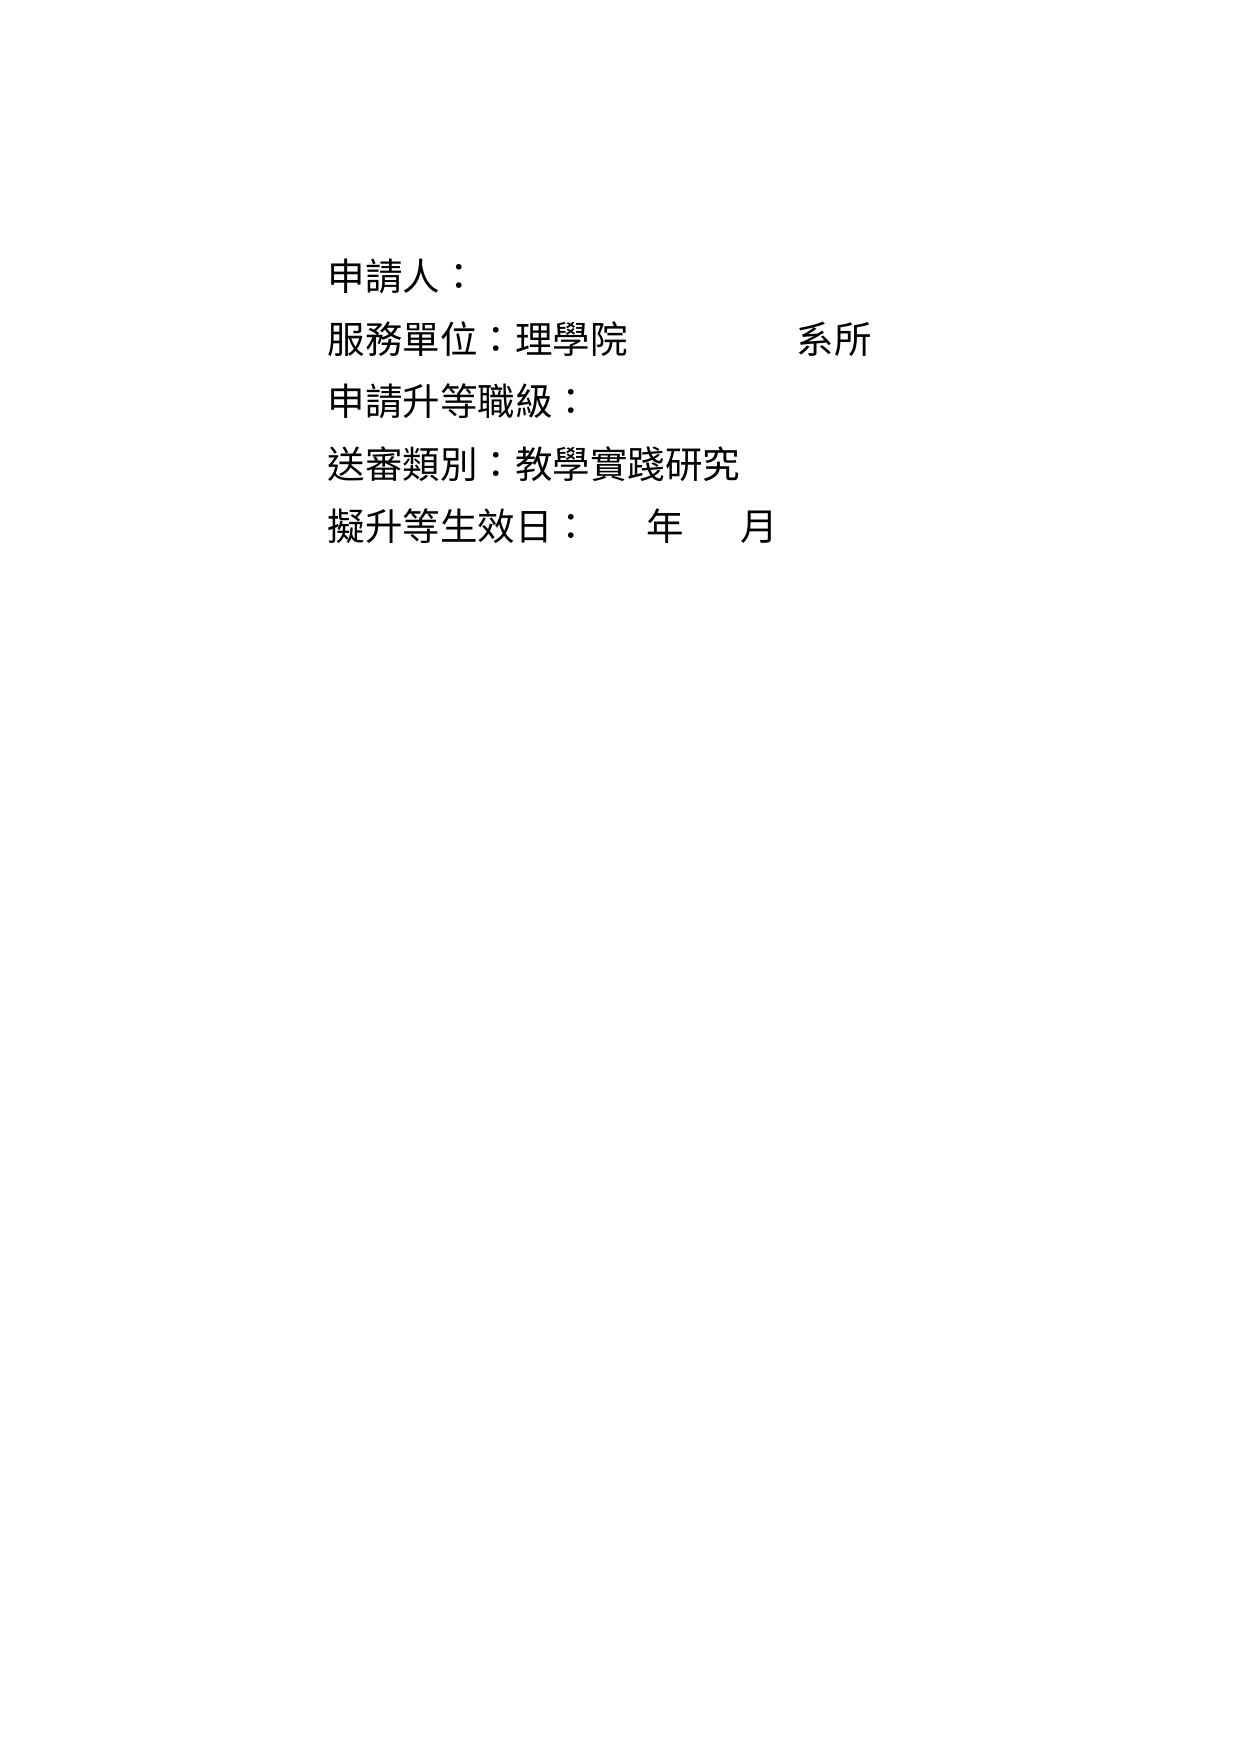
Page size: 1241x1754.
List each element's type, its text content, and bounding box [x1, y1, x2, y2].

text 申請人： [148, 233, 1092, 295]
text 服務單位：理學院 系所 [148, 295, 1092, 358]
text 送審類別：教學實踐研究 [148, 420, 1092, 483]
text 申請升等職級： [148, 358, 1092, 420]
text 擬升等生效日： 年 月 [148, 483, 1092, 545]
